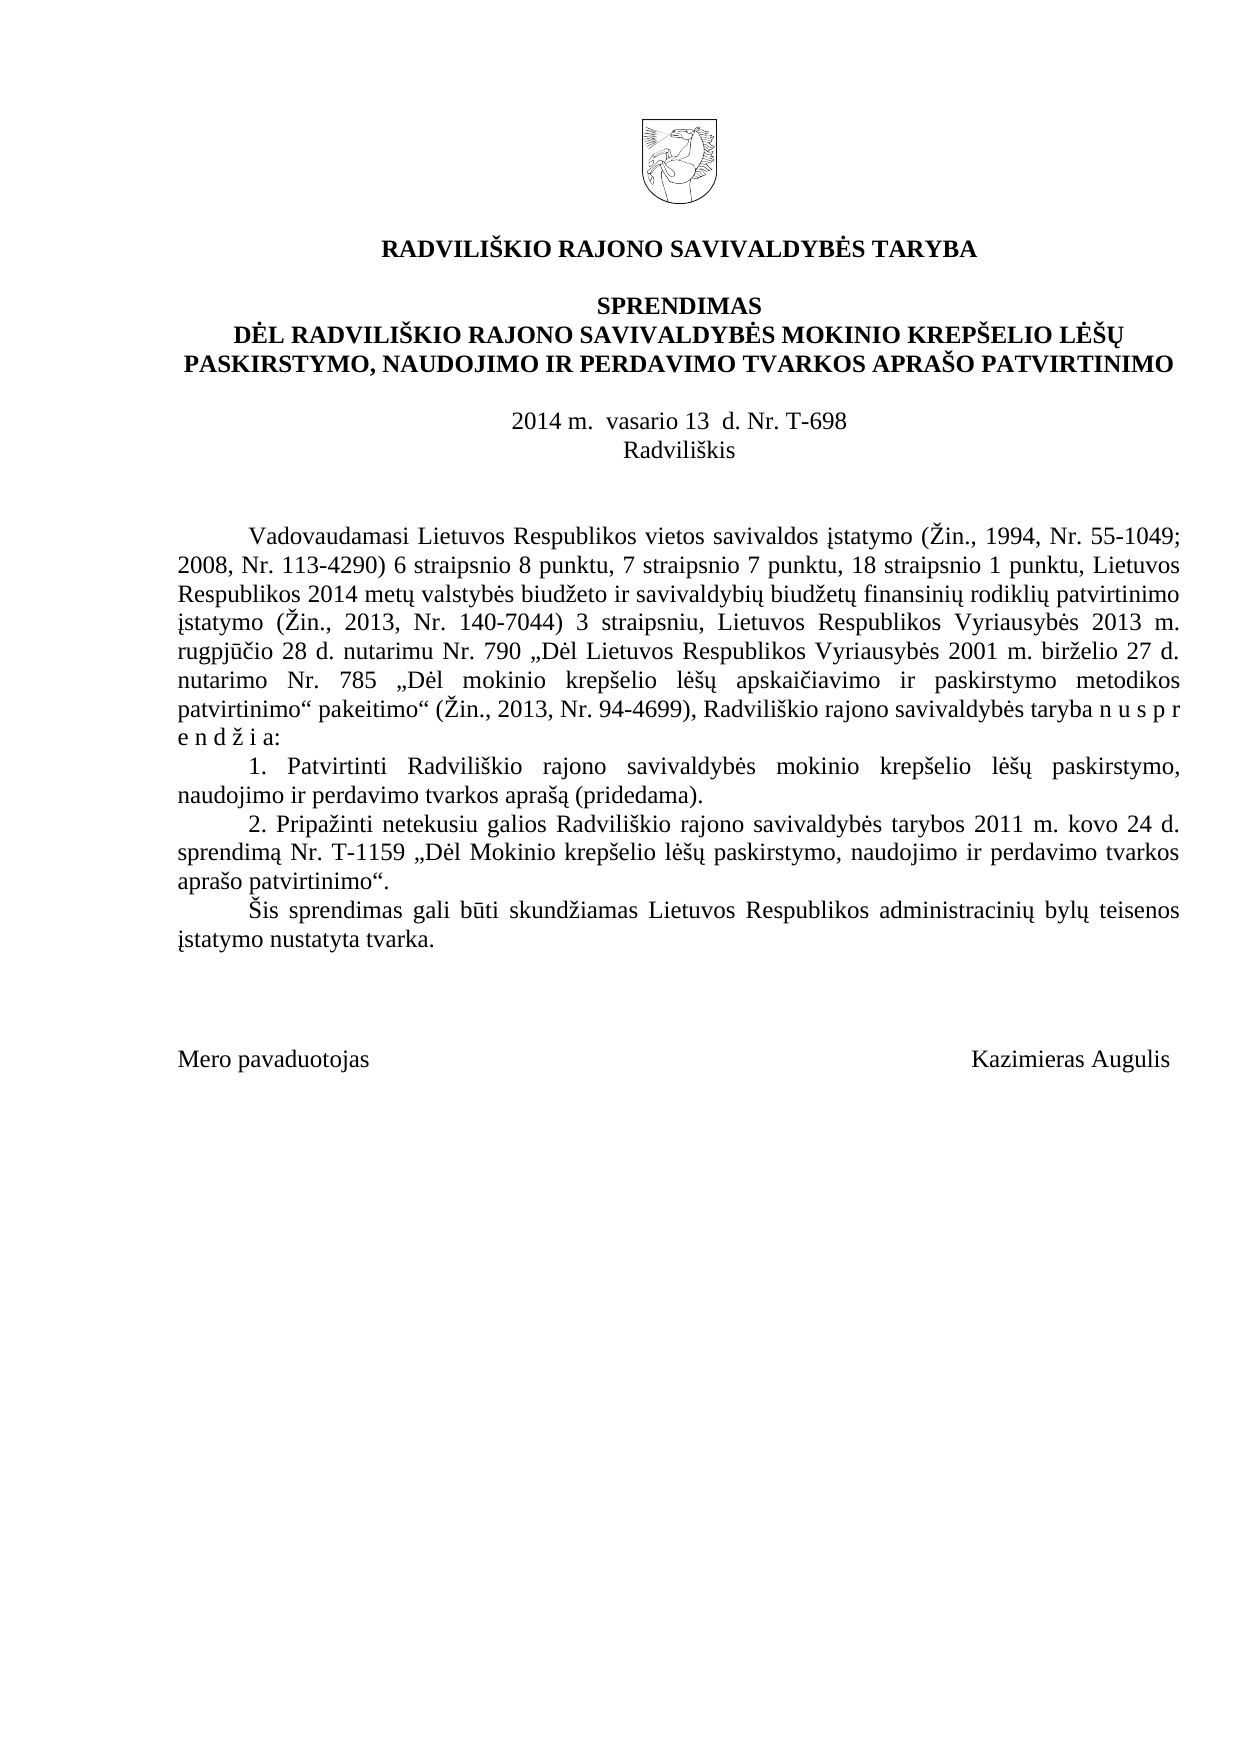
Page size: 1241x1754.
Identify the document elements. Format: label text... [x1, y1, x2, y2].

text DĖL RADVILIŠKIO RAJONO SAVIVALDYBĖS MOKINIO KREPŠELIO LĖŠŲ PASKIRSTYMO, NAUDOJIMO IR PERDAVIMO TVARKOS APRAŠO PATVIRTINIMO [177, 320, 1181, 377]
text RADVILIŠKIO RAJONO SAVIVALDYBĖS TARYBA [177, 234, 1181, 262]
text 2014 m. vasario 13 d. Nr. T-698 [177, 406, 1181, 435]
text Šis sprendimas gali būti skundžiamas Lietuvos Respublikos administracinių bylų teisenos įstatymo nustatyta tvarka. [177, 895, 1181, 952]
text Radviliškis [177, 435, 1181, 464]
text Vadovaudamasi Lietuvos Respublikos vietos savivaldos įstatymo (Žin., 1994, Nr. 55-1049; 2008, Nr. 113-4290) 6 straipsnio 8 punktu, 7 straipsnio 7 punktu, 18 straipsnio 1 punktu, Lietuvos Respublikos 2014 metų valstybės biudžeto ir savivaldybių biudžetų finansinių rodiklių patvirtinimo įstatymo (Žin., 2013, Nr. 140-7044) 3 straipsniu, Lietuvos Respublikos Vyriausybės 2013 m. rugpjūčio 28 d. nutarimu Nr. 790 „Dėl Lietuvos Respublikos Vyriausybės 2001 m. birželio 27 d. nutarimo Nr. 785 „Dėl mokinio krepšelio lėšų apskaičiavimo ir paskirstymo metodikos patvirtinimo“ pakeitimo“ (Žin., 2013, Nr. 94-4699), Radviliškio rajono savivaldybės taryba n u s p r e n d ž i a: [177, 521, 1181, 751]
text SPRENDIMAS [177, 291, 1181, 320]
text 1. Patvirtinti Radviliškio rajono savivaldybės mokinio krepšelio lėšų paskirstymo, naudojimo ir perdavimo tvarkos aprašą (pridedama). [177, 751, 1181, 809]
text Mero pavaduotojas Kazimieras Augulis [177, 1044, 1181, 1073]
text 2. Pripažinti netekusiu galios Radviliškio rajono savivaldybės tarybos 2011 m. kovo 24 d. sprendimą Nr. T-1159 „Dėl Mokinio krepšelio lėšų paskirstymo, naudojimo ir perdavimo tvarkos aprašo patvirtinimo“. [177, 809, 1181, 895]
